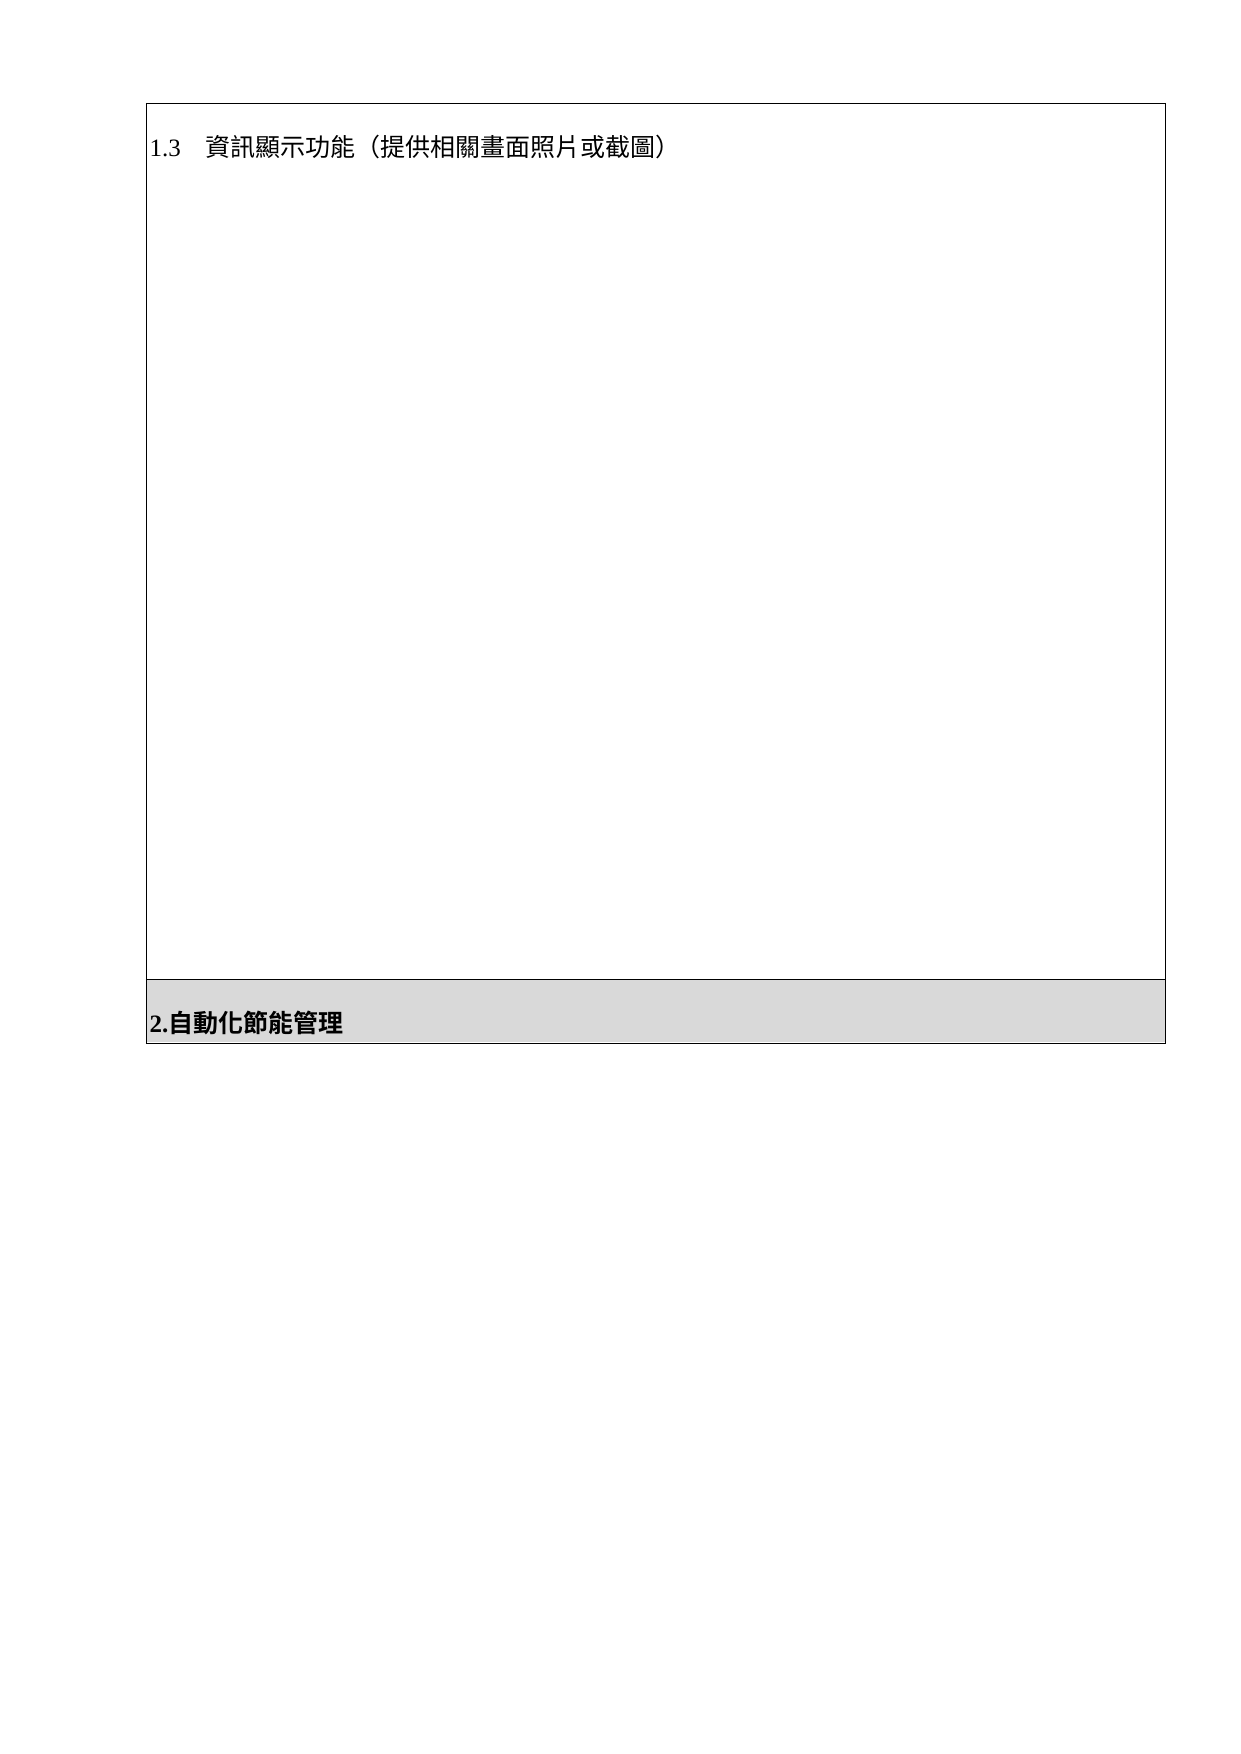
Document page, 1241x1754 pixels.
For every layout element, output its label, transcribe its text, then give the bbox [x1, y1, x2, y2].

table_cell 2.自動化節能管理 [147, 980, 1165, 1042]
table_cell 1.3 資訊顯示功能（提供相關畫面照片或截圖） [147, 104, 1165, 979]
